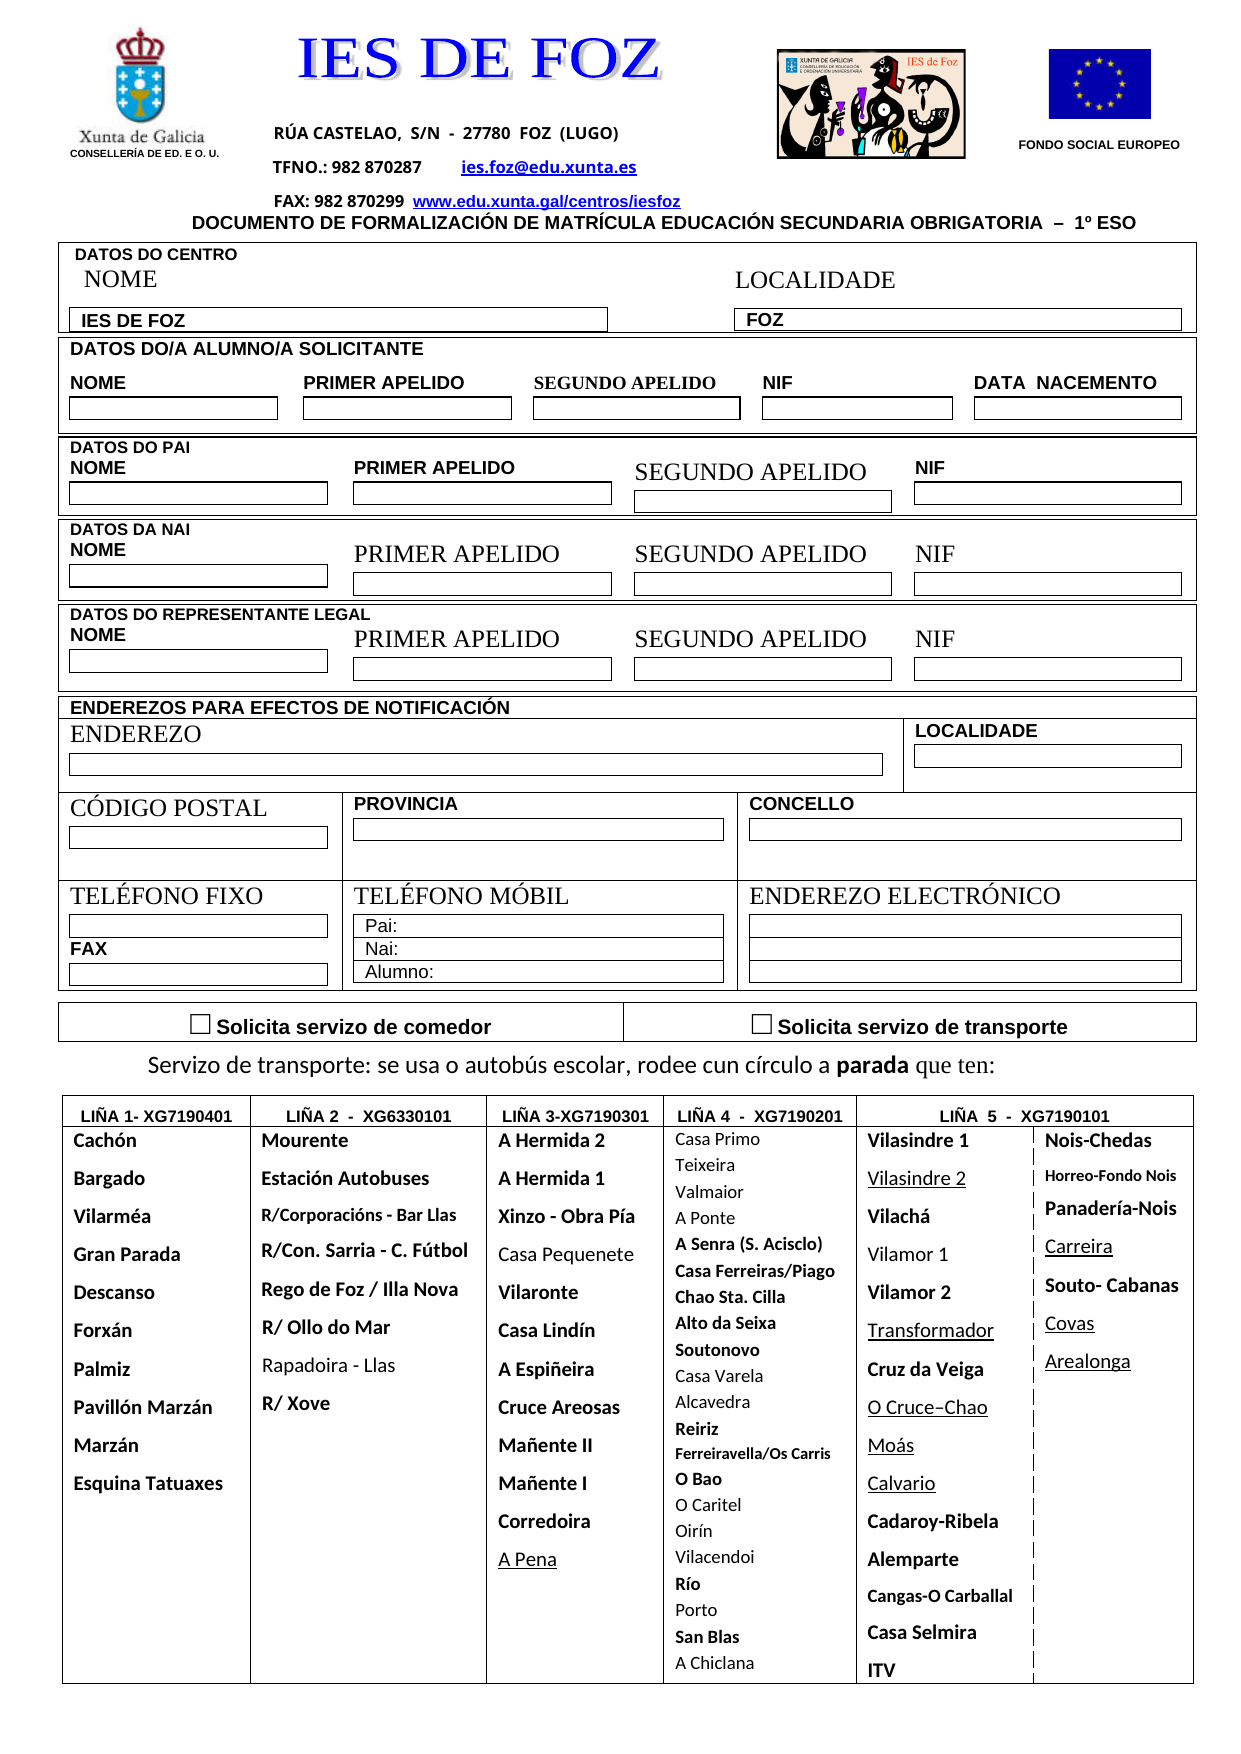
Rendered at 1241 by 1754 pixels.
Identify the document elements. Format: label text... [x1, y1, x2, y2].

table_cell SEGUNDO APELIDO [623, 539, 903, 600]
table_cell [750, 961, 1181, 982]
table_cell SEGUNDO APELIDO [623, 457, 903, 515]
table_header LIÑA 3-XG7190301 [487, 1096, 663, 1126]
table_cell Cachón Bargado Vilarméa Gran Parada Descanso Forxán Palmiz Pavillón Marzán Marzán Esquina Tatuaxes [63, 1127, 250, 1682]
table_header [635, 658, 891, 680]
table_cell SEGUNDO APELIDO [523, 359, 751, 433]
table_header □ Solicita servizo de comedor [59, 1003, 623, 1041]
table_header RÚA CASTELAO, S/N - 27780 FOZ (LUGO) TFNO.: 982 870287 ies.foz@edu.xunta.es FAX: 982 870299 www.edu.xunta.gal/centros/iesfoz [236, 30, 723, 212]
table_cell LOCALIDADE [724, 264, 1196, 332]
table_cell ENDEREZO [59, 719, 903, 792]
table_cell NIF [904, 624, 1196, 691]
table_cell TELÉFONO FIXO FAX [59, 881, 342, 990]
table_header CONSELLERÍA DE ED. E O. U. [59, 30, 236, 212]
table_header [70, 398, 277, 419]
table_header [354, 483, 611, 504]
table_cell DATA NACEMENTO [963, 359, 1196, 433]
table_header [354, 573, 611, 595]
table_header LIÑA 2 - XG6330101 [251, 1096, 486, 1126]
table_header [534, 398, 739, 419]
table_header [915, 658, 1181, 680]
table_header [635, 491, 891, 512]
table_header [915, 483, 1181, 504]
table_header [763, 398, 952, 419]
table_header DATOS DA NAI [59, 520, 1196, 539]
table_header [635, 573, 891, 595]
table_cell NOME [59, 264, 723, 332]
table_cell ENDEREZO ELECTRÓNICO [738, 881, 1196, 990]
table_cell CONCELLO [738, 793, 1196, 880]
table_header [915, 573, 1181, 595]
table_cell NIF [751, 359, 963, 433]
table_header LIÑA 4 - XG7190201 [664, 1096, 856, 1126]
picture [1048, 49, 1151, 119]
table_header DATOS DO REPRESENTANTE LEGAL [59, 605, 1196, 624]
table_cell PRIMER APELIDO [343, 457, 623, 515]
table_header [70, 915, 327, 937]
table_cell NOME [59, 624, 342, 691]
table_header [70, 964, 327, 985]
table_cell DOCUMENTO DE FORMALIZACIÓN DE MATRÍCULA EDUCACIÓN SECUNDARIA OBRIGATORIA – 1º ESO [59, 212, 1196, 242]
table_cell NIF [904, 457, 1196, 515]
table_cell [1197, 264, 1227, 332]
table_cell DATOS DO CENTRO [59, 243, 1196, 264]
table_cell Vilasindre 1 Vilasindre 2 Vilachá Vilamor 1 Vilamor 2 Transformador Cruz da Veiga O Cruce–Chao Moás Calvario Cadaroy-Ribela Alemparte Cangas-O Carballal Casa Selmira ITV [857, 1127, 1033, 1682]
table_cell [1197, 242, 1227, 264]
table_header [70, 483, 327, 504]
table_cell CÓDIGO POSTAL [59, 793, 342, 880]
table_cell NIF [904, 539, 1196, 600]
table_cell SEGUNDO APELIDO [623, 624, 903, 691]
table_cell PRIMER APELIDO [292, 359, 522, 433]
table_cell TELÉFONO MÓBIL [343, 881, 737, 990]
table_header □ Solicita servizo de transporte [624, 1003, 1196, 1041]
table_header Pai: [354, 915, 723, 937]
table_header DATOS DO/A ALUMNO/A SOLICITANTE [59, 338, 1196, 359]
table_header [70, 827, 327, 848]
table_header FOZ [735, 309, 1181, 330]
table_header LIÑA 5 - XG7190101 [857, 1096, 1193, 1126]
table_header DATOS DO PAI [59, 438, 1196, 457]
table_header [70, 565, 327, 586]
table_cell [1196, 212, 1227, 242]
table_cell Nois-Chedas Horreo-Fondo Nois Panadería-Nois Carreira Souto- Cabanas Covas Arealonga [1034, 1127, 1193, 1682]
table_cell PRIMER APELIDO [343, 539, 623, 600]
table_header [724, 30, 996, 212]
table_cell Nai: [354, 938, 723, 959]
table_header [354, 658, 611, 680]
table_header [750, 819, 1181, 840]
table_cell A Hermida 2 A Hermida 1 Xinzo - Obra Pía Casa Pequenete Vilaronte Casa Lindín A Espiñeira Cruce Areosas Mañente II Mañente I Corredoira A Pena [487, 1127, 663, 1682]
table_cell Alumno: [354, 961, 723, 982]
table_header ENDEREZOS PARA EFECTOS DE NOTIFICACIÓN [59, 697, 1196, 718]
text Servizo de transporte: se usa o autobús escolar, rodee cun círculo a parada que ten: [74, 1049, 1181, 1080]
table_header [70, 754, 882, 775]
picture [77, 25, 207, 160]
table_header [304, 398, 511, 419]
table_header [915, 745, 1181, 767]
table_header [354, 819, 723, 840]
table_header [975, 398, 1181, 419]
table_cell Mourente Estación Autobuses R/Corporacións - Bar Llas R/Con. Sarria - C. Fútbol Rego de Foz / Illa Nova R/ Ollo do Mar Rapadoira - Llas R/ Xove [251, 1127, 486, 1682]
table_cell [750, 938, 1181, 959]
table_header LIÑA 1- XG7190401 [63, 1096, 250, 1126]
table_cell Casa Primo Teixeira Valmaior A Ponte A Senra (S. Acisclo) Casa Ferreiras/Piago Chao Sta. Cilla Alto da Seixa Soutonovo Casa Varela Alcavedra Reiriz Ferreiravella/Os Carris O Bao O Caritel Oirín Vilacendoi Río Porto San Blas A Chiclana [664, 1127, 856, 1682]
table_cell PRIMER APELIDO [343, 624, 623, 691]
table_cell NOME [59, 539, 342, 600]
table_header [750, 915, 1181, 937]
table_cell NOME [59, 359, 292, 433]
table_header [70, 650, 327, 672]
table_cell PROVINCIA [343, 793, 737, 880]
table_cell LOCALIDADE [904, 719, 1196, 792]
picture [776, 49, 966, 160]
table_cell NOME [59, 457, 342, 515]
table_header IES DE FOZ [70, 308, 607, 331]
table_header FONDO SOCIAL EUROPEO [996, 30, 1227, 212]
